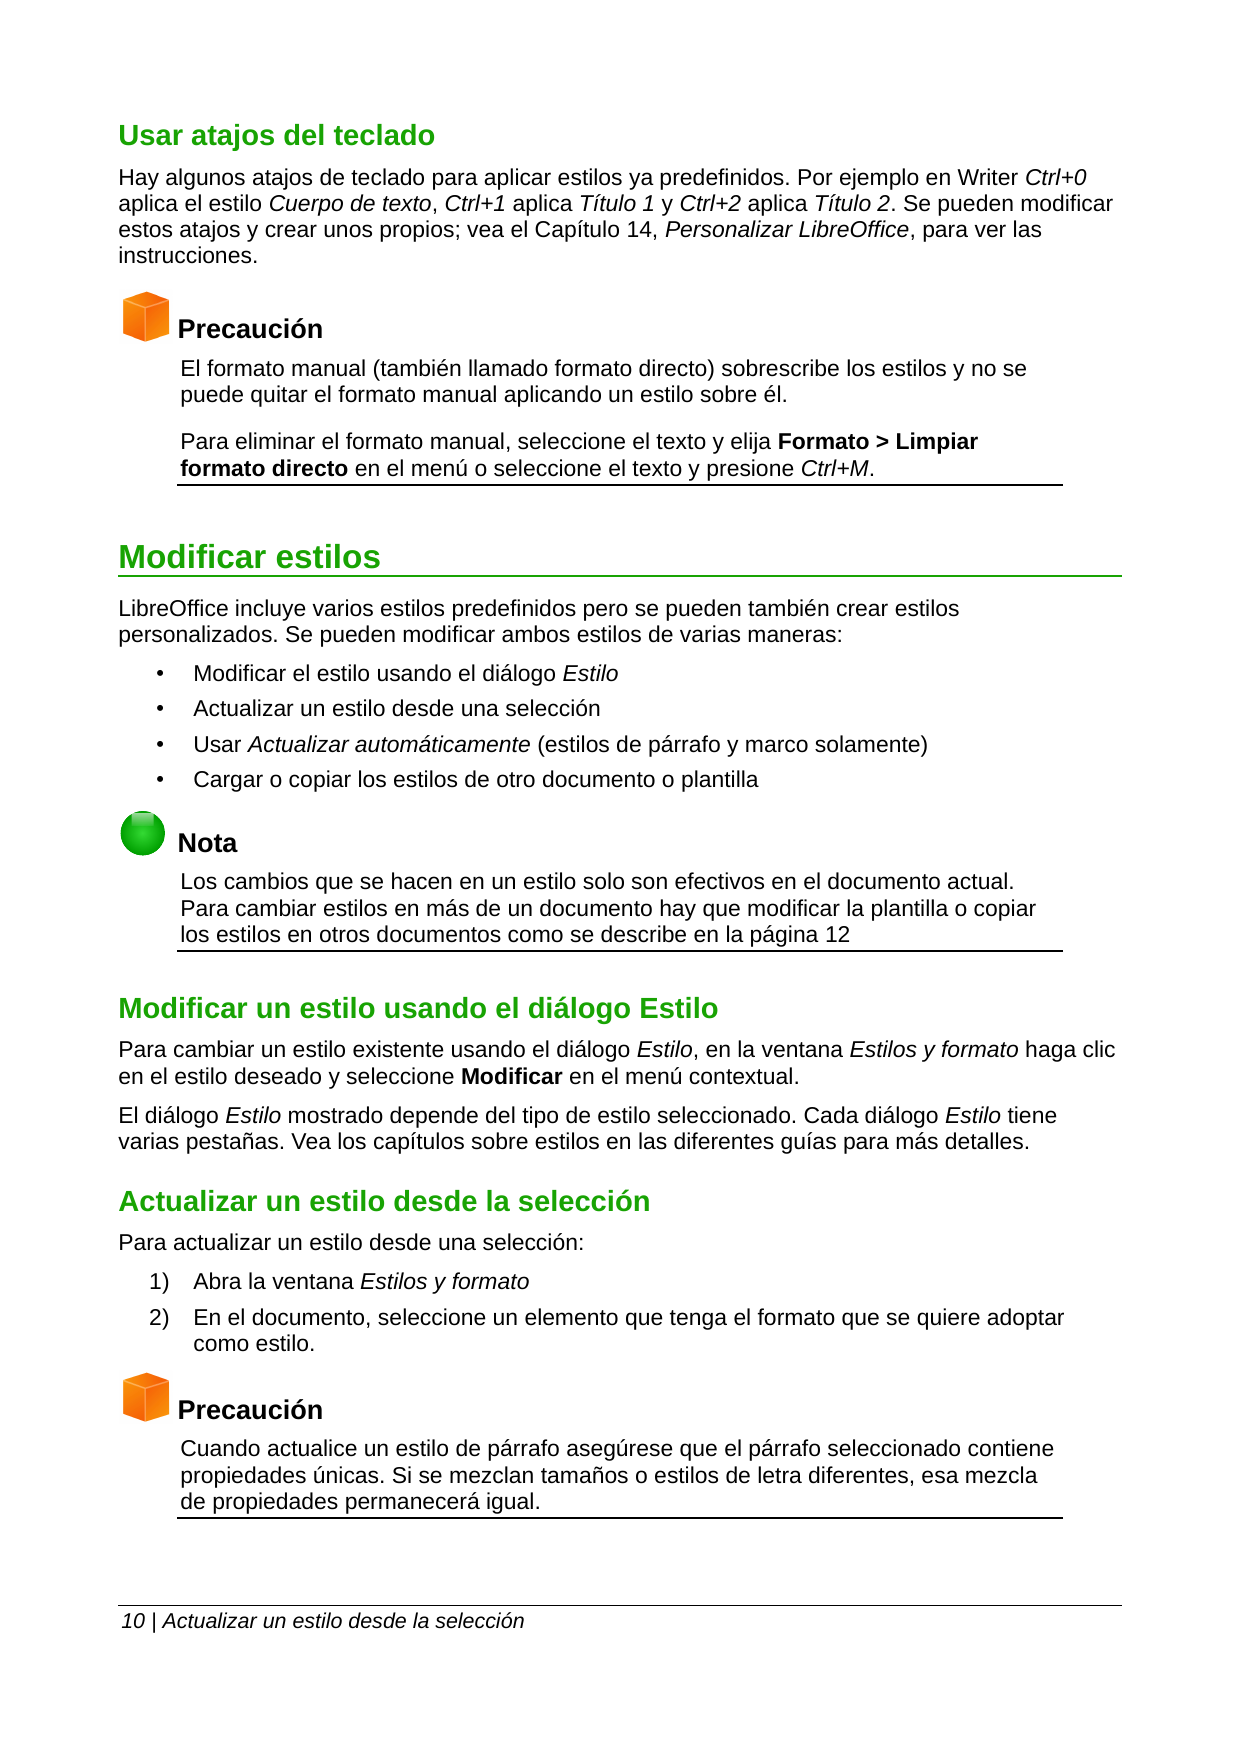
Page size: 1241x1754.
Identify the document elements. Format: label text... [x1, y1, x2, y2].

picture [119, 1370, 173, 1424]
text Cuando actualice un estilo de párrafo asegúrese que el párrafo seleccionado contiene propiedades únicas. Si se mezclan tamaños o estilos de letra diferentes, esa mezcla de propiedades permanecerá igual. [177, 1432, 1063, 1517]
subtitle Precaución [118, 1370, 1122, 1425]
text El diálogo Estilo mostrado depende del tipo de estilo seleccionado. Cada diálogo Estilo tiene varias pestañas. Vea los capítulos sobre estilos en las diferentes guías para más detalles. [118, 1102, 1122, 1154]
text El formato manual (también llamado formato directo) sobrescribe los estilos y no se puede quitar el formato manual aplicando un estilo sobre él. [177, 352, 1063, 407]
list Modificar el estilo usando el diálogo Estilo [156, 660, 1122, 686]
list Usar Actualizar automáticamente (estilos de párrafo y marco solamente) [156, 731, 1122, 757]
subtitle Usar atajos del teclado [118, 118, 1122, 152]
list En el documento, seleccione un elemento que tenga el formato que se quiere adoptar como estilo. [169, 1303, 1122, 1356]
text Los cambios que se hacen en un estilo solo son efectivos en el documento actual. Para cambiar estilos en más de un documento hay que modificar la plantilla o copiar los estilos en otros documentos como se describe en la página 12 [177, 865, 1063, 950]
subtitle Actualizar un estilo desde la selección [118, 1184, 1122, 1218]
subtitle Modificar estilos [118, 537, 1122, 575]
subtitle Nota [118, 808, 1122, 858]
subtitle Precaución [173, 289, 1122, 344]
picture [119, 289, 173, 344]
text Hay algunos atajos de teclado para aplicar estilos ya predefinidos. Por ejemplo en Writer Ctrl+0 aplica el estilo Cuerpo de texto, Ctrl+1 aplica Título 1 y Ctrl+2 aplica Título 2. Se pueden modificar estos atajos y crear unos propios; vea el Capítulo 14, Personalizar LibreOffice, para ver las instrucciones. [118, 163, 1122, 269]
list Cargar o copiar los estilos de otro documento o plantilla [156, 766, 1122, 792]
subtitle Modificar un estilo usando el diálogo Estilo [118, 991, 1122, 1025]
text Para eliminar el formato manual, seleccione el texto y elija Formato > Limpiar formato directo en el menú o seleccione el texto y presione Ctrl+M. [177, 425, 1063, 484]
list Actualizar un estilo desde una selección [156, 695, 1122, 722]
text Para cambiar un estilo existente usando el diálogo Estilo, en la ventana Estilos y formato haga clic en el estilo deseado y seleccione Modificar en el menú contextual. [118, 1036, 1122, 1089]
text LibreOffice incluye varios estilos predefinidos pero se pueden también crear estilos personalizados. Se pueden modificar ambos estilos de varias maneras: [118, 595, 1122, 648]
list Abra la ventana Estilos y formato [169, 1268, 1122, 1294]
text Para actualizar un estilo desde una selección: [118, 1229, 1122, 1256]
